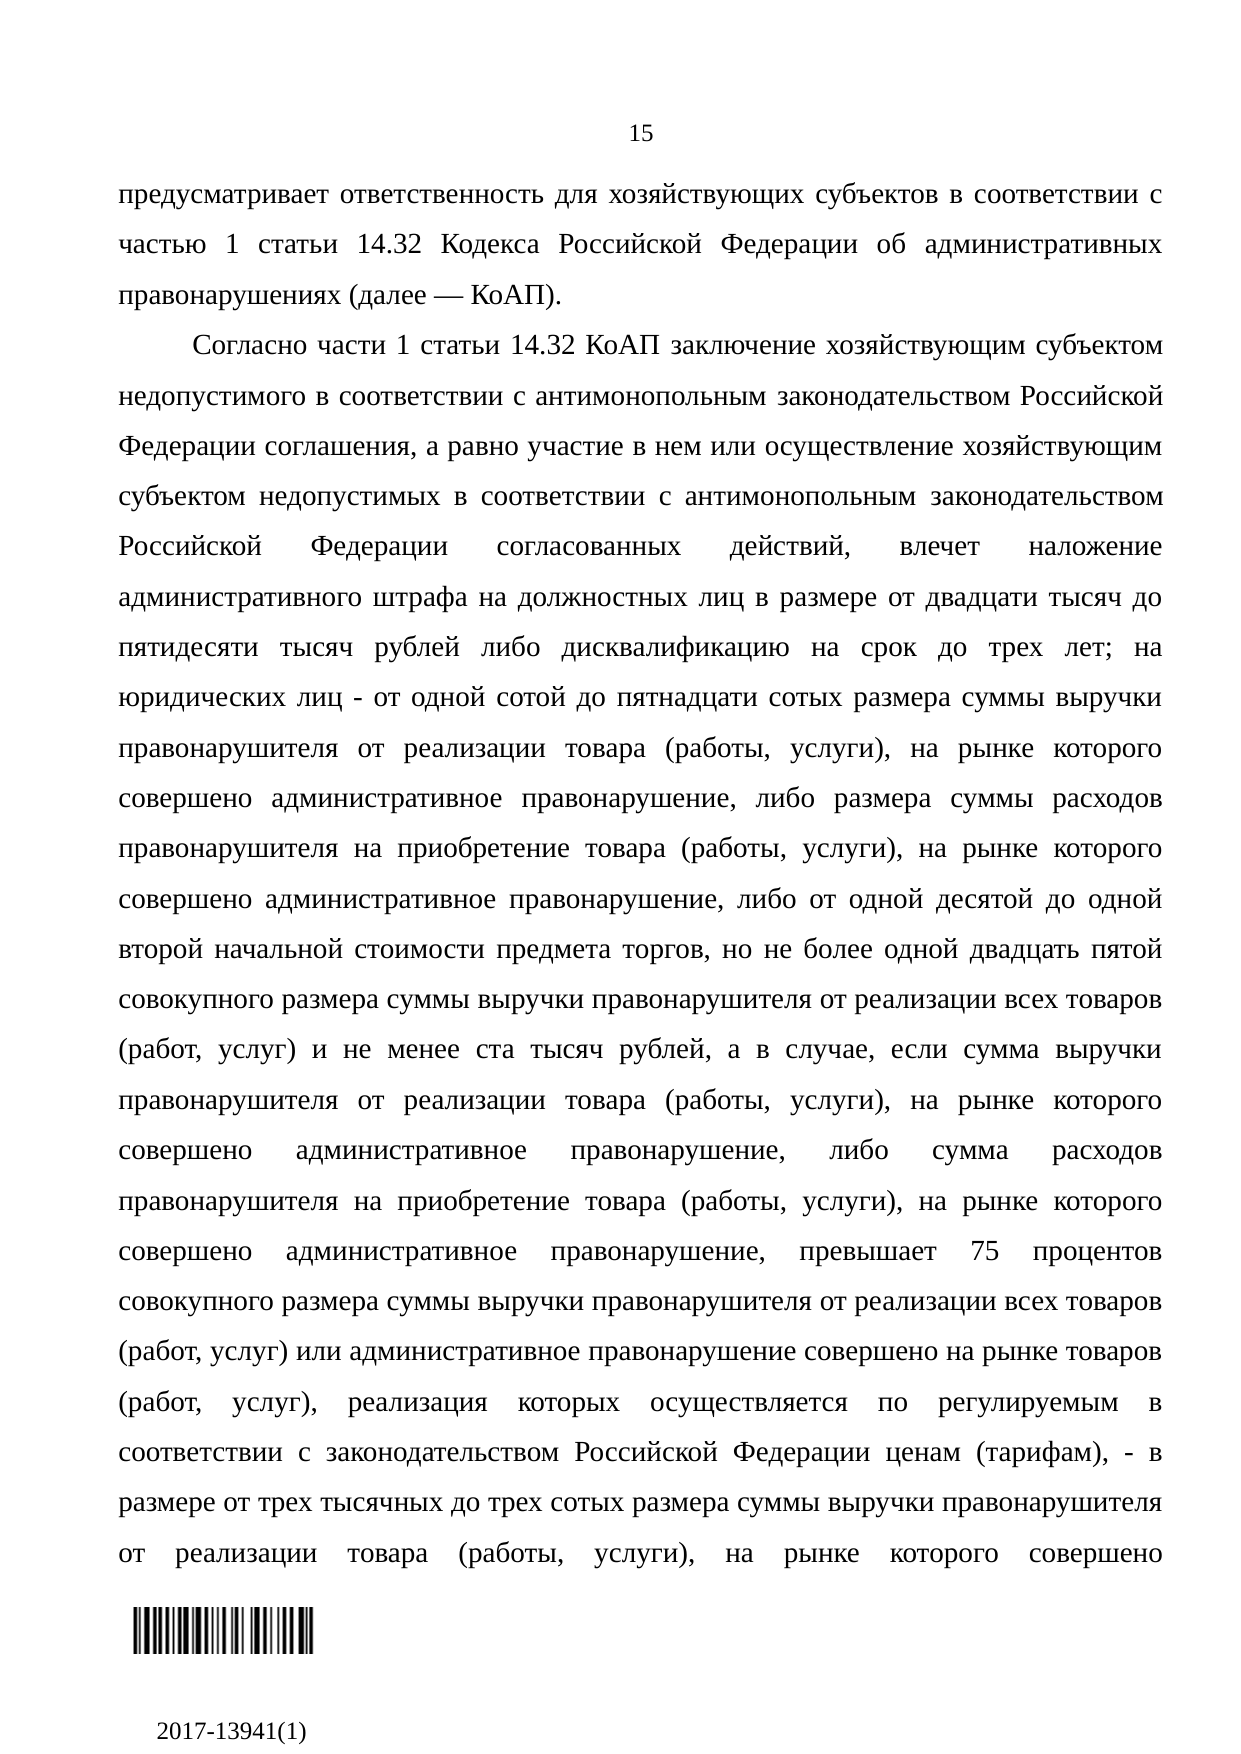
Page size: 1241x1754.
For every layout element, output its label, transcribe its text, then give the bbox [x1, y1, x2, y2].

text Согласно части 1 статьи 14.32 КоАП заключение хозяйствующим субъектом недопустимого в соответствии с антимонопольным законодательством Российской Федерации соглашения, а равно участие в нем или осуществление хозяйствующим субъектом недопустимых в соответствии с антимонопольным законодательством Российской Федерации согласованных действий, влечет наложение административного штрафа на должностных лиц в размере от двадцати тысяч до пятидесяти тысяч рублей либо дисквалификацию на срок до трех лет; на юридических лиц - от одной сотой до пятнадцати сотых размера суммы выручки правонарушителя от реализации товара (работы, услуги), на рынке которого совершено административное правонарушение, либо размера суммы расходов правонарушителя на приобретение товара (работы, услуги), на рынке которого совершено административное правонарушение, либо от одной десятой до одной второй начальной стоимости предмета торгов, но не более одной двадцать пятой совокупного размера суммы выручки правонарушителя от реализации всех товаров (работ, услуг) и не менее ста тысяч рублей, а в случае, если сумма выручки правонарушителя от реализации товара (работы, услуги), на рынке которого совершено административное правонарушение, либо сумма расходов правонарушителя на приобретение товара (работы, услуги), на рынке которого совершено административное правонарушение, превышает 75 процентов совокупного размера суммы выручки правонарушителя от реализации всех товаров (работ, услуг) или административное правонарушение совершено на рынке товаров (работ, услуг), реализация которых осуществляется по регулируемым в соответствии с законодательством Российской Федерации ценам (тарифам), - в размере от трех тысячных до трех сотых размера суммы выручки правонарушителя от реализации товара (работы, услуги), на рынке которого совершено [118, 327, 1163, 1568]
text предусматривает ответственность для хозяйствующих субъектов в соответствии с частью 1 статьи 14.32 Кодекса Российской Федерации об административных правонарушениях (далее — КоАП). [118, 176, 1163, 311]
picture [118, 1607, 331, 1654]
